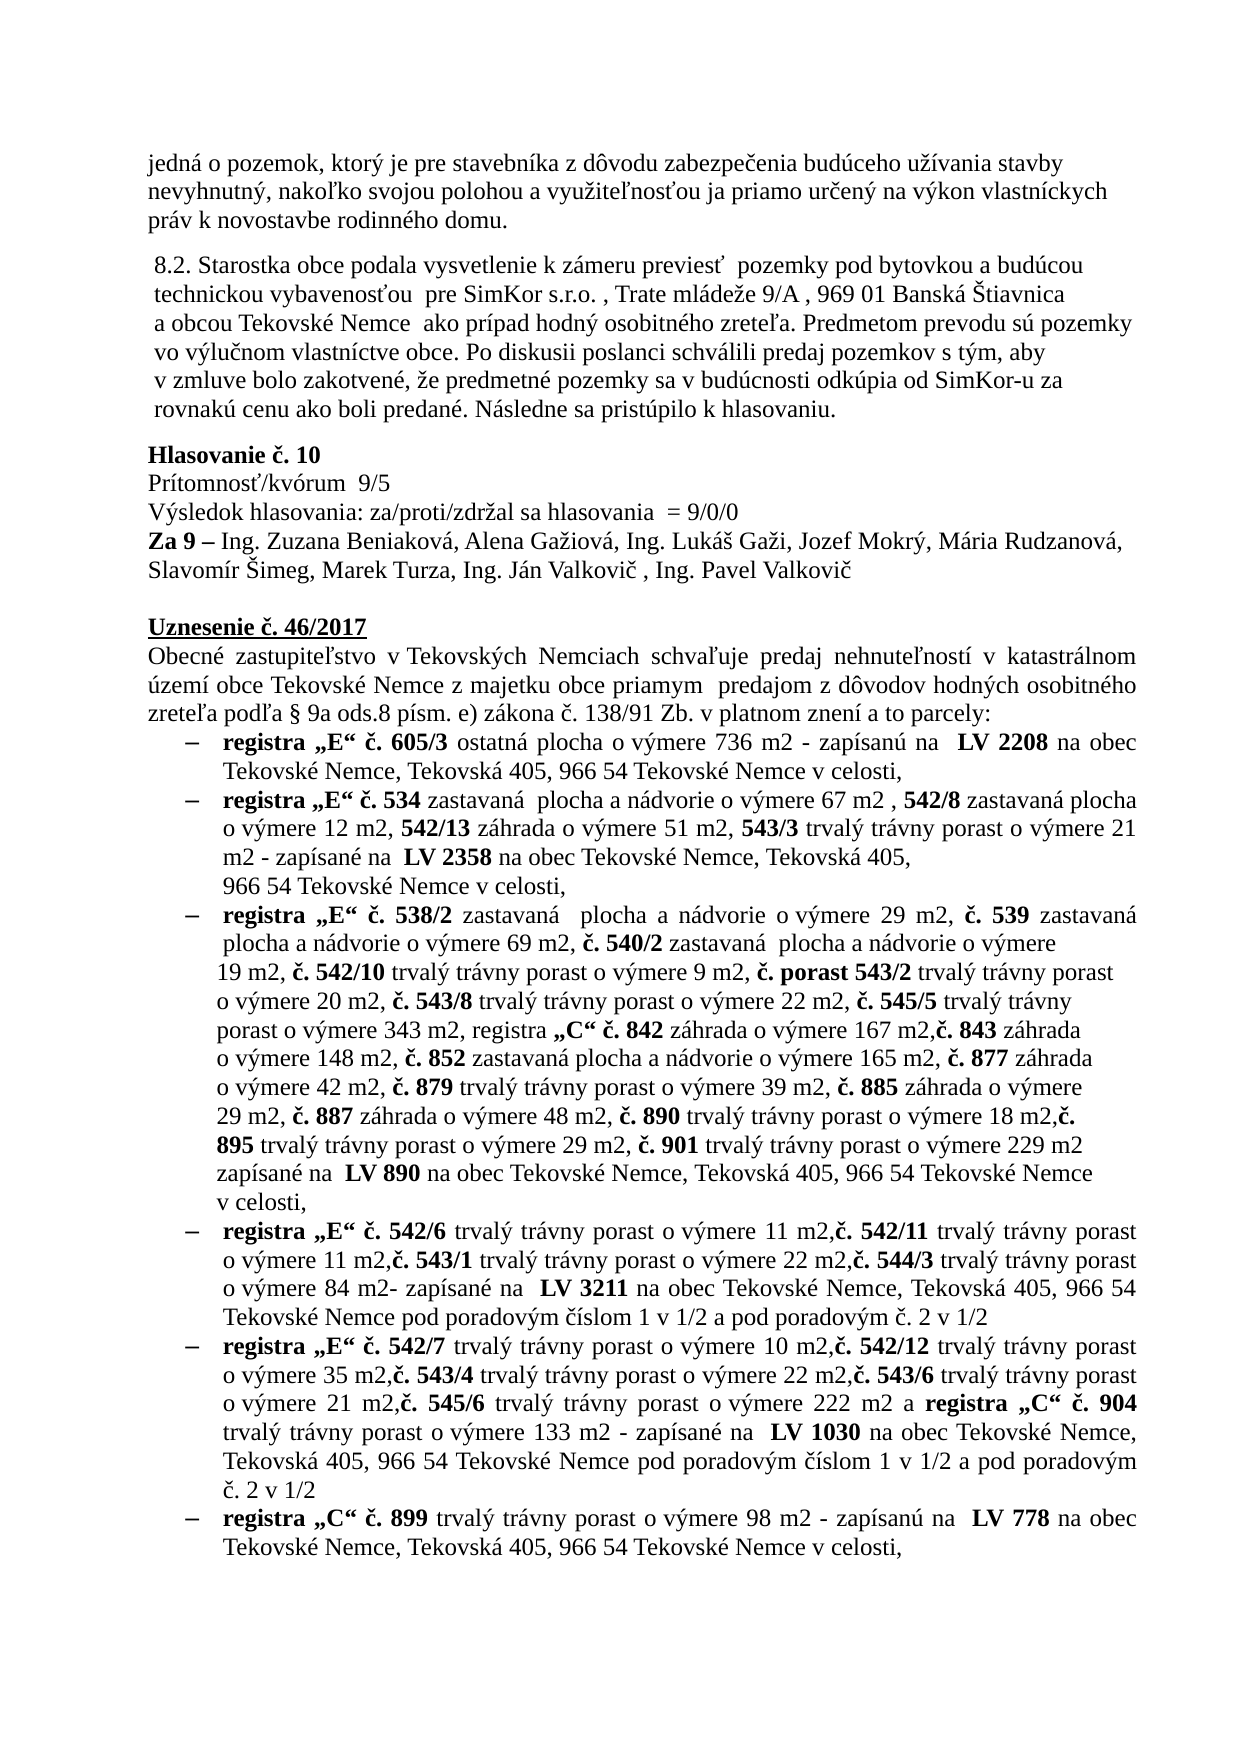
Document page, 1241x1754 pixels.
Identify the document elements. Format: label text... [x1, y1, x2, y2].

text 29 m2, č. 887 záhrada o výmere 48 m2, č. 890 trvalý trávny porast o výmere 18 m2,č. [148, 1101, 1137, 1130]
text zapísané na LV 890 na obec Tekovské Nemce, Tekovská 405, 966 54 Tekovské Nemce [148, 1158, 1137, 1187]
text o výmere 20 m2, č. 543/8 trvalý trávny porast o výmere 22 m2, č. 545/5 trvalý trávny [148, 986, 1137, 1015]
list registra „E“ č. 542/6 trvalý trávny porast o výmere 11 m2,č. 542/11 trvalý trávny porast o výmere 11 m2,č. 543/1 trvalý trávny porast o výmere 22 m2,č. 544/3 trvalý trávny porast o výmere 84 m2- zapísané na LV 3211 na obec Tekovské Nemce, Tekovská 405, 966 54 Tekovské Nemce pod poradovým číslom 1 v 1/2 a pod poradovým č. 2 v 1/2 [185, 1216, 1137, 1331]
text Prítomnosť/kvórum 9/5 [148, 468, 1137, 497]
text Výsledok hlasovania: za/proti/zdržal sa hlasovania = 9/0/0 [148, 497, 1137, 526]
list registra „E“ č. 534 zastavaná plocha a nádvorie o výmere 67 m2 , 542/8 zastavaná plocha o výmere 12 m2, 542/13 záhrada o výmere 51 m2, 543/3 trvalý trávny porast o výmere 21 m2 - zapísané na LV 2358 na obec Tekovské Nemce, Tekovská 405, [185, 785, 1137, 871]
text 966 54 Tekovské Nemce v celosti, [148, 871, 1137, 900]
list registra „E“ č. 538/2 zastavaná plocha a nádvorie o výmere 29 m2, č. 539 zastavaná plocha a nádvorie o výmere 69 m2, č. 540/2 zastavaná plocha a nádvorie o výmere [185, 900, 1137, 957]
list registra „E“ č. 605/3 ostatná plocha o výmere 736 m2 - zapísanú na LV 2208 na obec Tekovské Nemce, Tekovská 405, 966 54 Tekovské Nemce v celosti, [185, 727, 1137, 785]
text jedná o pozemok, ktorý je pre stavebníka z dôvodu zabezpečenia budúceho užívania stavby nevyhnutný, nakoľko svojou polohou a využiteľnosťou ja priamo určený na výkon vlastníckych práv k novostavbe rodinného domu. [148, 148, 1137, 234]
text Za 9 – Ing. Zuzana Beniaková, Alena Gažiová, Ing. Lukáš Gaži, Jozef Mokrý, Mária Rudzanová, Slavomír Šimeg, Marek Turza, Ing. Ján Valkovič , Ing. Pavel Valkovič [148, 526, 1137, 583]
text o výmere 148 m2, č. 852 zastavaná plocha a nádvorie o výmere 165 m2, č. 877 záhrada [148, 1043, 1137, 1072]
text 895 trvalý trávny porast o výmere 29 m2, č. 901 trvalý trávny porast o výmere 229 m2 [148, 1130, 1137, 1158]
text v celosti, [148, 1187, 1137, 1216]
text porast o výmere 343 m2, registra „C“ č. 842 záhrada o výmere 167 m2,č. 843 záhrada [148, 1015, 1137, 1043]
text 19 m2, č. 542/10 trvalý trávny porast o výmere 9 m2, č. porast 543/2 trvalý trávny porast [148, 957, 1137, 986]
text Hlasovanie č. 10 [148, 440, 1137, 468]
text Uznesenie č. 46/2017 [148, 612, 1137, 641]
text o výmere 42 m2, č. 879 trvalý trávny porast o výmere 39 m2, č. 885 záhrada o výmere [148, 1072, 1137, 1101]
text 8.2. Starostka obce podala vysvetlenie k zámeru previesť pozemky pod bytovkou a budúcou technickou vybavenosťou pre SimKor s.r.o. , Trate mládeže 9/A , 969 01 Banská Štiavnica a obcou Tekovské Nemce ako prípad hodný osobitného zreteľa. Predmetom prevodu sú pozemky vo výlučnom vlastníctve obce. Po diskusii poslanci schválili predaj pozemkov s tým, aby v zmluve bolo zakotvené, že predmetné pozemky sa v budúcnosti odkúpia od SimKor-u za rovnakú cenu ako boli predané. Následne sa pristúpilo k hlasovaniu. [154, 251, 1137, 423]
text Obecné zastupiteľstvo v Tekovských Nemciach schvaľuje predaj nehnuteľností v katastrálnom území obce Tekovské Nemce z majetku obce priamym predajom z dôvodov hodných osobitného zreteľa podľa § 9a ods.8 písm. e) zákona č. 138/91 Zb. v platnom znení a to parcely: [148, 641, 1137, 727]
list registra „E“ č. 542/7 trvalý trávny porast o výmere 10 m2,č. 542/12 trvalý trávny porast o výmere 35 m2,č. 543/4 trvalý trávny porast o výmere 22 m2,č. 543/6 trvalý trávny porast o výmere 21 m2,č. 545/6 trvalý trávny porast o výmere 222 m2 a registra „C“ č. 904 trvalý trávny porast o výmere 133 m2 - zapísané na LV 1030 na obec Tekovské Nemce, Tekovská 405, 966 54 Tekovské Nemce pod poradovým číslom 1 v 1/2 a pod poradovým č. 2 v 1/2 [185, 1331, 1137, 1503]
list registra „C“ č. 899 trvalý trávny porast o výmere 98 m2 - zapísanú na LV 778 na obec Tekovské Nemce, Tekovská 405, 966 54 Tekovské Nemce v celosti, [185, 1503, 1137, 1561]
